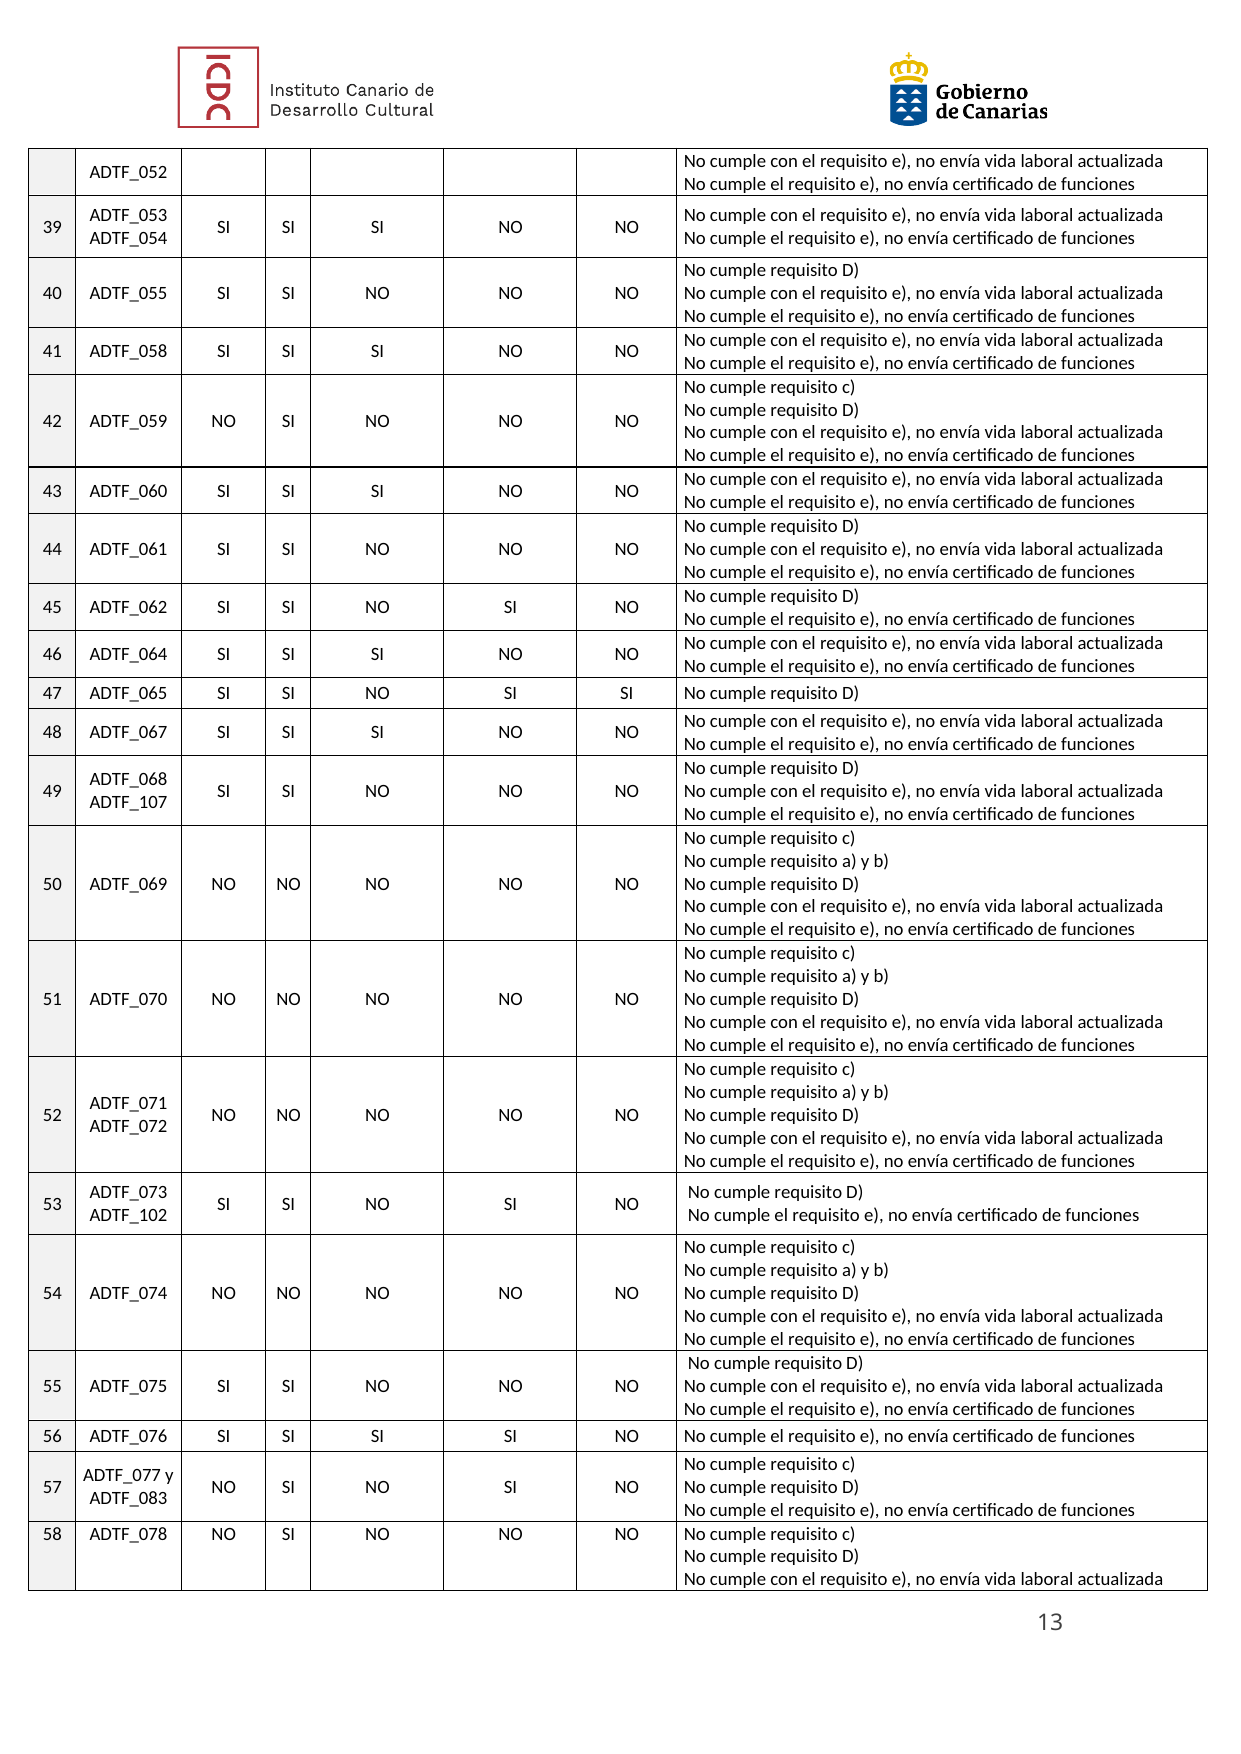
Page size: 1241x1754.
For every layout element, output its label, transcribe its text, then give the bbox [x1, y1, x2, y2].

table_cell NO [577, 756, 676, 825]
table_cell NO [444, 375, 576, 466]
table_cell NO [311, 941, 443, 1056]
table_cell NO [577, 375, 676, 466]
table_cell No cumple con el requisito e), no envía vida laboral actualizada No cumple el requisito e), no envía certificado de funciones [677, 196, 1207, 257]
table_cell NO [182, 1235, 265, 1350]
table_cell NO [311, 1235, 443, 1350]
table_cell No cumple requisito D) No cumple con el requisito e), no envía vida laboral actualizada No cumple el requisito e), no envía certificado de funciones [677, 756, 1207, 825]
table_cell NO [311, 1057, 443, 1172]
table_cell SI [311, 1421, 443, 1451]
table_cell SI [311, 709, 443, 755]
table_cell SI [444, 678, 576, 708]
table_cell No cumple con el requisito e), no envía vida laboral actualizada No cumple el requisito e), no envía certificado de funciones [677, 149, 1207, 194]
table_cell 46 [29, 631, 75, 677]
table_cell SI [311, 468, 443, 513]
table_cell SI [182, 514, 265, 583]
table_cell 47 [29, 678, 75, 708]
table_cell ADTF_077 y ADTF_083 [76, 1452, 181, 1521]
table_cell NO [311, 826, 443, 940]
table_cell SI [266, 584, 310, 630]
table_cell NO [577, 514, 676, 583]
table_cell ADTF_076 [76, 1421, 181, 1451]
table_cell SI [266, 468, 310, 513]
table_cell NO [577, 196, 676, 257]
table_cell No cumple requisito c) No cumple requisito a) y b) No cumple requisito D) No cumple con el requisito e), no envía vida laboral actualizada No cumple el requisito e), no envía certificado de funciones [677, 826, 1207, 940]
table_cell NO [577, 1173, 676, 1234]
table_cell 52 [29, 1057, 75, 1172]
table_cell NO [577, 258, 676, 327]
table_cell NO [444, 756, 576, 825]
table_cell 54 [29, 1235, 75, 1350]
table_cell SI [182, 468, 265, 513]
table_cell 45 [29, 584, 75, 630]
table_cell ADTF_075 [76, 1351, 181, 1419]
table_cell 49 [29, 756, 75, 825]
table_cell ADTF_059 [76, 375, 181, 466]
table_cell NO [311, 678, 443, 708]
table_cell SI [266, 514, 310, 583]
table_cell ADTF_078 [76, 1522, 181, 1590]
table_cell NO [266, 1235, 310, 1350]
table_cell NO [577, 1057, 676, 1172]
table_cell NO [444, 1351, 576, 1419]
table_cell ADTF_070 [76, 941, 181, 1056]
table_cell ADTF_062 [76, 584, 181, 630]
table_cell NO [577, 584, 676, 630]
table_cell No cumple requisito c) No cumple requisito a) y b) No cumple requisito D) No cumple con el requisito e), no envía vida laboral actualizada No cumple el requisito e), no envía certificado de funciones [677, 941, 1207, 1056]
table_cell ADTF_060 [76, 468, 181, 513]
table_cell SI [577, 678, 676, 708]
table_cell SI [266, 756, 310, 825]
table_cell SI [266, 1522, 310, 1590]
table_cell SI [444, 1173, 576, 1234]
table_cell SI [266, 1173, 310, 1234]
table_cell SI [266, 631, 310, 677]
table_cell NO [311, 258, 443, 327]
table_cell ADTF_074 [76, 1235, 181, 1350]
table_cell [29, 149, 75, 194]
table_cell No cumple con el requisito e), no envía vida laboral actualizada No cumple el requisito e), no envía certificado de funciones [677, 468, 1207, 513]
table_cell [444, 149, 576, 194]
table_cell NO [182, 941, 265, 1056]
table_cell NO [311, 756, 443, 825]
table_cell No cumple requisito c) No cumple requisito D) No cumple con el requisito e), no envía vida laboral actualizada No cumple el requisito e), no envía certificado de funciones [677, 375, 1207, 466]
table_cell ADTF_067 [76, 709, 181, 755]
table_cell No cumple requisito D) [677, 678, 1207, 708]
table_cell 58 [29, 1522, 75, 1590]
table_cell ADTF_055 [76, 258, 181, 327]
table_cell SI [266, 258, 310, 327]
table_cell NO [444, 826, 576, 940]
table_cell SI [444, 1421, 576, 1451]
table_cell 42 [29, 375, 75, 466]
table_cell ADTF_053 ADTF_054 [76, 196, 181, 257]
table_cell No cumple con el requisito e), no envía vida laboral actualizada No cumple el requisito e), no envía certificado de funciones [677, 631, 1207, 677]
table_cell NO [577, 631, 676, 677]
table_cell NO [266, 941, 310, 1056]
table_cell SI [182, 678, 265, 708]
table_cell NO [444, 196, 576, 257]
table_cell NO [444, 328, 576, 374]
table_cell No cumple requisito D) No cumple el requisito e), no envía certificado de funciones [677, 1173, 1207, 1234]
table_cell 56 [29, 1421, 75, 1451]
table_cell [577, 149, 676, 194]
table_cell No cumple requisito D) No cumple el requisito e), no envía certificado de funciones [677, 584, 1207, 630]
table_cell SI [444, 1452, 576, 1521]
table_cell SI [444, 584, 576, 630]
table_cell 57 [29, 1452, 75, 1521]
table_cell SI [266, 709, 310, 755]
table_cell NO [266, 1057, 310, 1172]
table_cell NO [444, 1522, 576, 1590]
table_cell 43 [29, 468, 75, 513]
table_cell NO [311, 375, 443, 466]
table_cell NO [444, 1235, 576, 1350]
table_cell NO [311, 514, 443, 583]
table_cell No cumple con el requisito e), no envía vida laboral actualizada No cumple el requisito e), no envía certificado de funciones [677, 328, 1207, 374]
table_cell ADTF_073 ADTF_102 [76, 1173, 181, 1234]
table_cell NO [577, 826, 676, 940]
table_cell NO [444, 631, 576, 677]
table_cell SI [182, 709, 265, 755]
table_cell 41 [29, 328, 75, 374]
table_cell NO [577, 1452, 676, 1521]
table_cell NO [182, 375, 265, 466]
table_cell SI [266, 375, 310, 466]
table_cell No cumple con el requisito e), no envía vida laboral actualizada No cumple el requisito e), no envía certificado de funciones [677, 709, 1207, 755]
table_cell NO [444, 514, 576, 583]
table_cell [311, 149, 443, 194]
table_cell ADTF_061 [76, 514, 181, 583]
table_cell NO [444, 1057, 576, 1172]
table_cell NO [311, 1173, 443, 1234]
table_cell ADTF_068 ADTF_107 [76, 756, 181, 825]
table_cell NO [577, 1522, 676, 1590]
table_cell NO [577, 328, 676, 374]
table_cell SI [266, 328, 310, 374]
table_cell SI [182, 328, 265, 374]
table_cell No cumple requisito c) No cumple requisito a) y b) No cumple requisito D) No cumple con el requisito e), no envía vida laboral actualizada No cumple el requisito e), no envía certificado de funciones [677, 1057, 1207, 1172]
table_cell ADTF_052 [76, 149, 181, 194]
table_cell No cumple requisito D) No cumple con el requisito e), no envía vida laboral actualizada No cumple el requisito e), no envía certificado de funciones [677, 258, 1207, 327]
table_cell ADTF_058 [76, 328, 181, 374]
table_cell 44 [29, 514, 75, 583]
table_cell NO [182, 1452, 265, 1521]
table_cell 39 [29, 196, 75, 257]
table_cell SI [311, 196, 443, 257]
table_cell 53 [29, 1173, 75, 1234]
table_cell NO [577, 468, 676, 513]
table_cell SI [182, 1173, 265, 1234]
table_cell NO [444, 468, 576, 513]
table_cell NO [444, 941, 576, 1056]
table_cell [182, 149, 265, 194]
table_cell SI [182, 584, 265, 630]
table_cell NO [311, 1452, 443, 1521]
table_cell SI [266, 1421, 310, 1451]
table_cell SI [311, 631, 443, 677]
table_cell [266, 149, 310, 194]
table_cell SI [182, 1421, 265, 1451]
table_cell SI [266, 678, 310, 708]
table_cell NO [577, 1351, 676, 1419]
table_cell No cumple requisito c) No cumple requisito a) y b) No cumple requisito D) No cumple con el requisito e), no envía vida laboral actualizada No cumple el requisito e), no envía certificado de funciones [677, 1235, 1207, 1350]
table_cell SI [266, 1351, 310, 1419]
table_cell SI [182, 258, 265, 327]
table_cell ADTF_069 [76, 826, 181, 940]
table_cell 55 [29, 1351, 75, 1419]
table_cell 40 [29, 258, 75, 327]
table_cell 48 [29, 709, 75, 755]
table_cell NO [182, 826, 265, 940]
table_cell NO [266, 826, 310, 940]
table_cell No cumple requisito c) No cumple requisito D) No cumple con el requisito e), no envía vida laboral actualizada [677, 1522, 1207, 1590]
table_cell NO [311, 1522, 443, 1590]
table_cell NO [577, 1235, 676, 1350]
table_cell SI [182, 196, 265, 257]
table_cell ADTF_065 [76, 678, 181, 708]
table_cell NO [444, 258, 576, 327]
table_cell NO [577, 941, 676, 1056]
table_cell No cumple requisito D) No cumple con el requisito e), no envía vida laboral actualizada No cumple el requisito e), no envía certificado de funciones [677, 514, 1207, 583]
table_cell No cumple requisito D) No cumple con el requisito e), no envía vida laboral actualizada No cumple el requisito e), no envía certificado de funciones [677, 1351, 1207, 1419]
table_cell 51 [29, 941, 75, 1056]
table_cell SI [311, 328, 443, 374]
table_cell NO [311, 1351, 443, 1419]
table_cell ADTF_064 [76, 631, 181, 677]
table_cell SI [182, 756, 265, 825]
table_cell No cumple el requisito e), no envía certificado de funciones [677, 1421, 1207, 1451]
table_cell NO [311, 584, 443, 630]
table_cell NO [182, 1522, 265, 1590]
table_cell NO [577, 1421, 676, 1451]
table_cell SI [266, 196, 310, 257]
table_cell 50 [29, 826, 75, 940]
table_cell SI [182, 1351, 265, 1419]
table_cell SI [266, 1452, 310, 1521]
table_cell NO [577, 709, 676, 755]
table_cell No cumple requisito c) No cumple requisito D) No cumple el requisito e), no envía certificado de funciones [677, 1452, 1207, 1521]
table_cell ADTF_071 ADTF_072 [76, 1057, 181, 1172]
table_cell NO [182, 1057, 265, 1172]
table_cell NO [444, 709, 576, 755]
table_cell SI [182, 631, 265, 677]
